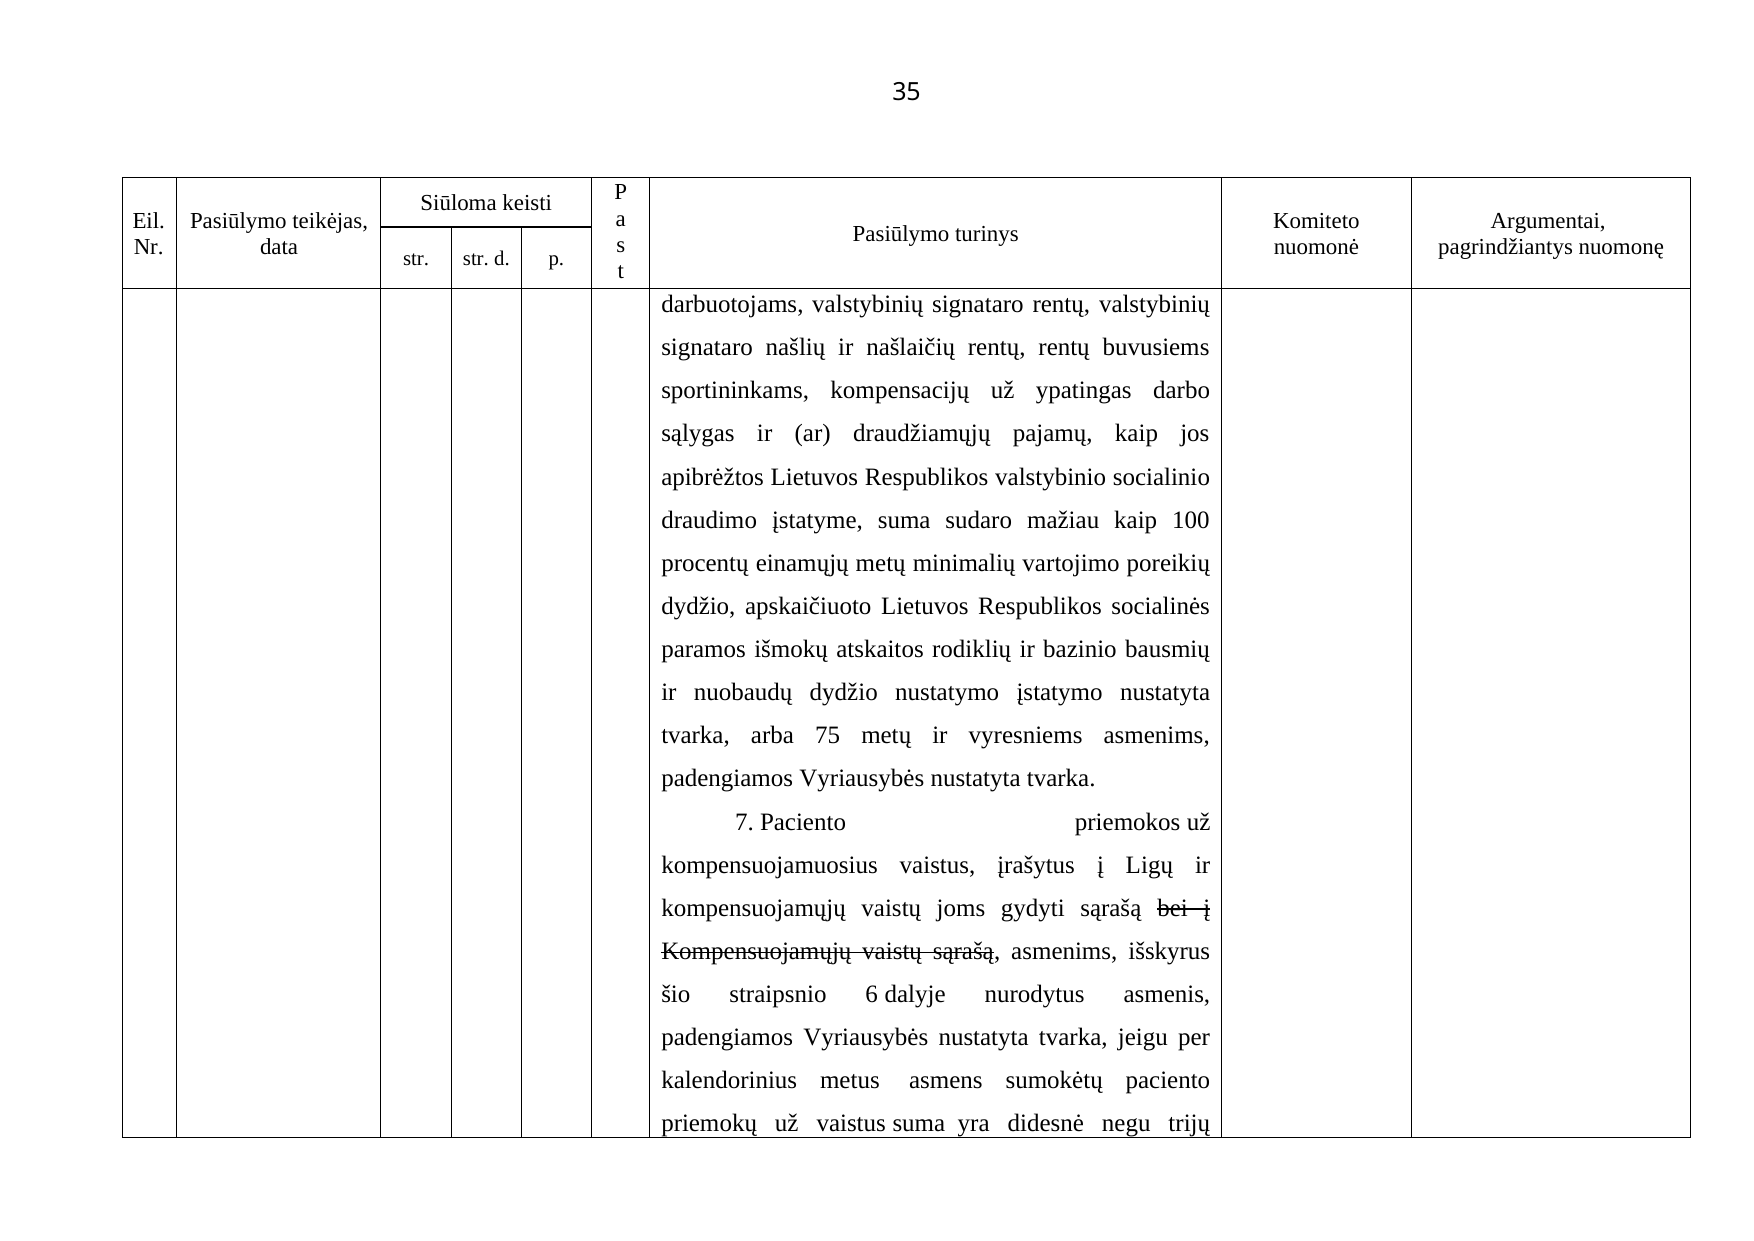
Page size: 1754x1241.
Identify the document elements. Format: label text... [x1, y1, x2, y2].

table_header Pasiūlymo turinys [650, 178, 1221, 288]
table_header Komiteto nuomonė [1222, 178, 1411, 288]
table_header Argumentai, pagrindžiantys nuomonę [1412, 178, 1690, 288]
table_header Pastabos [592, 178, 649, 288]
table_cell p. [522, 228, 591, 288]
table_cell [1412, 289, 1690, 1137]
table_header Pasiūlymo teikėjas, data [177, 178, 380, 288]
table_header Siūloma keisti [381, 178, 591, 226]
table_cell str. d. [452, 228, 521, 288]
table_cell [381, 289, 451, 1137]
table_cell str. [381, 228, 451, 288]
table_cell [123, 289, 176, 1137]
table_cell darbuotojams, valstybinių signataro rentų, valstybinių signataro našlių ir našlaičių rentų, rentų buvusiems sportininkams, kompensacijų už ypatingas darbo sąlygas ir (ar) draudžiamųjų pajamų, kaip jos apibrėžtos Lietuvos Respublikos valstybinio socialinio draudimo įstatyme, suma sudaro mažiau kaip 100 procentų einamųjų metų minimalių vartojimo poreikių dydžio, apskaičiuoto Lietuvos Respublikos socialinės paramos išmokų atskaitos rodiklių ir bazinio bausmių ir nuobaudų dydžio nustatymo įstatymo nustatyta tvarka, arba 75 metų ir vyresniems asmenims, padengiamos Vyriausybės nustatyta tvarka. 7. Paciento priemokos už kompensuojamuosius vaistus, įrašytus į Ligų ir kompensuojamųjų vaistų joms gydyti sąrašą bei į Kompensuojamųjų vaistų sąrašą, asmenims, išskyrus šio straipsnio 6 dalyje nurodytus asmenis, padengiamos Vyriausybės nustatyta tvarka, jeigu per kalendorinius metus asmens sumokėtų paciento priemokų už vaistus suma yra didesnė negu trijų [650, 289, 1221, 1137]
table_cell [452, 289, 521, 1137]
table_header Eil. Nr. [123, 178, 176, 288]
table_cell [1222, 289, 1411, 1137]
table_cell [592, 289, 649, 1137]
table_cell [177, 289, 380, 1137]
table_cell [522, 289, 591, 1137]
